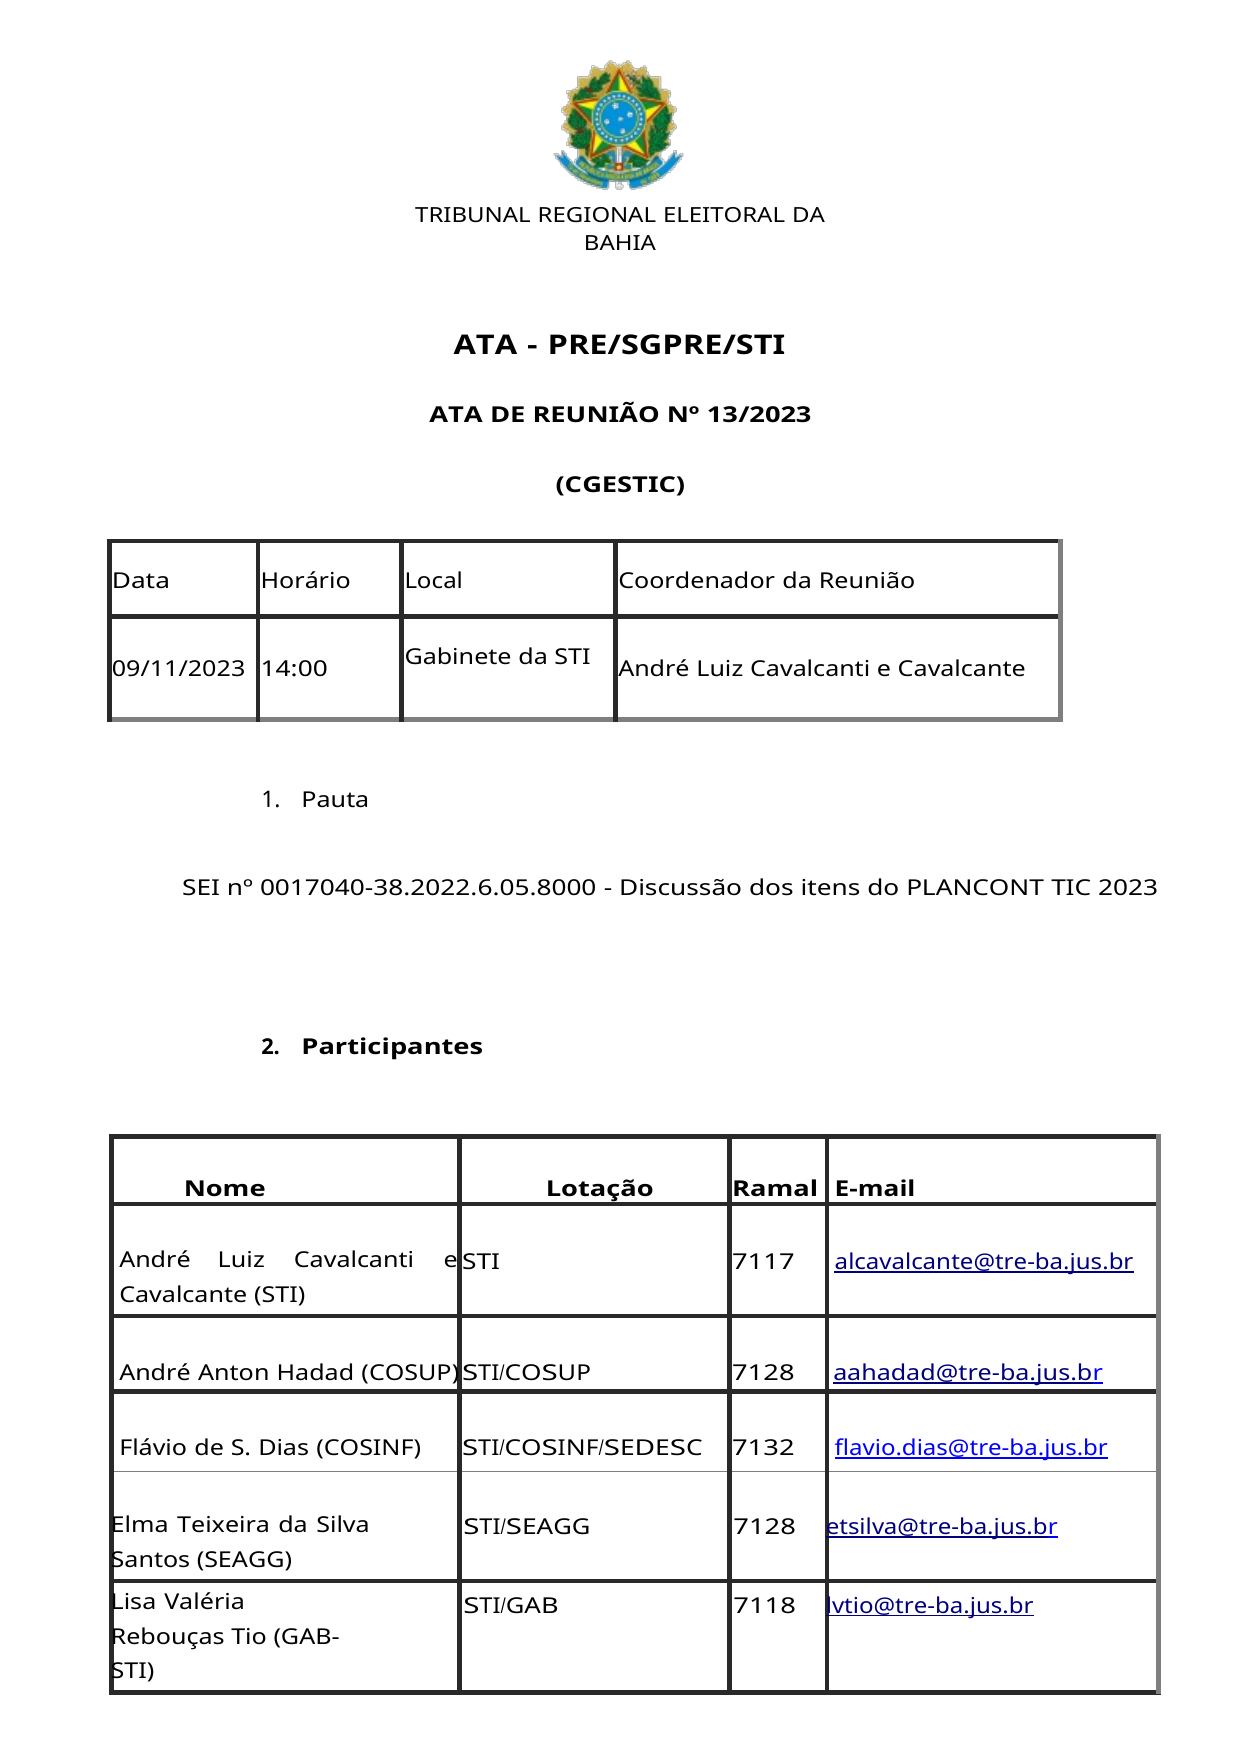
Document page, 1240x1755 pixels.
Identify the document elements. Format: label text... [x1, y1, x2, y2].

table_header Local [404, 543, 613, 614]
table_cell 7118 [732, 1583, 825, 1690]
table_cell 14:00 [260, 619, 399, 717]
table_cell 7128 [732, 1472, 825, 1578]
list Pauta [261, 783, 1185, 814]
table_header Ramal [732, 1139, 825, 1201]
table_header Lotação [462, 1139, 727, 1201]
table_cell alcavalcante@tre-ba.jus.br [829, 1206, 1156, 1313]
text TRIBUNAL REGIONAL ELEITORAL DA BAHIA [392, 200, 848, 257]
table_cell STI/SEAGG [462, 1472, 727, 1578]
table_cell 7117 [732, 1206, 825, 1313]
table_cell Gabinete da STI [404, 619, 613, 717]
table_cell STI/GAB [462, 1583, 727, 1690]
table_header Coordenador da Reunião [618, 543, 1058, 614]
table_cell STI/COSUP [462, 1318, 727, 1389]
table_cell STI [462, 1206, 727, 1313]
table_cell André Luiz Cavalcanti e Cavalcante [618, 619, 1058, 717]
table_cell Lisa Valéria Rebouças Tio (GAB- STI) [114, 1583, 457, 1690]
table_cell STI/COSINF/SEDESC [462, 1394, 727, 1471]
table_header Horário [260, 543, 399, 614]
table_cell Elma Teixeira da Silva Santos (SEAGG) [114, 1472, 457, 1578]
text ATA - PRE/SGPRE/STI [391, 326, 848, 362]
table_cell André Anton Hadad (COSUP) [114, 1318, 457, 1389]
table_header Nome [114, 1139, 457, 1201]
table_cell André Luiz Cavalcanti e Cavalcante (STI) [114, 1206, 457, 1313]
table_cell 7132 [732, 1394, 825, 1471]
table_cell flavio.dias@tre-ba.jus.br [829, 1394, 1156, 1471]
subtitle ATA DE REUNIÃO Nº 13/2023 (CGESTIC) [392, 399, 849, 498]
table_header Data [112, 543, 256, 614]
table_cell 09/11/2023 [112, 619, 256, 717]
table_cell aahadad@tre-ba.jus.br [829, 1318, 1156, 1389]
table_cell lvtio@tre-ba.jus.br [829, 1583, 1156, 1690]
table_header E-mail [829, 1139, 1156, 1201]
list Participantes [261, 1031, 1185, 1061]
text SEI nº 0017040-38.2022.6.05.8000 - Discussão dos itens do PLANCONT TIC 2023 [182, 872, 1185, 902]
table_cell etsilva@tre-ba.jus.br [829, 1472, 1156, 1578]
table_cell 7128 [732, 1318, 825, 1389]
table_cell Flávio de S. Dias (COSINF) [114, 1394, 457, 1471]
